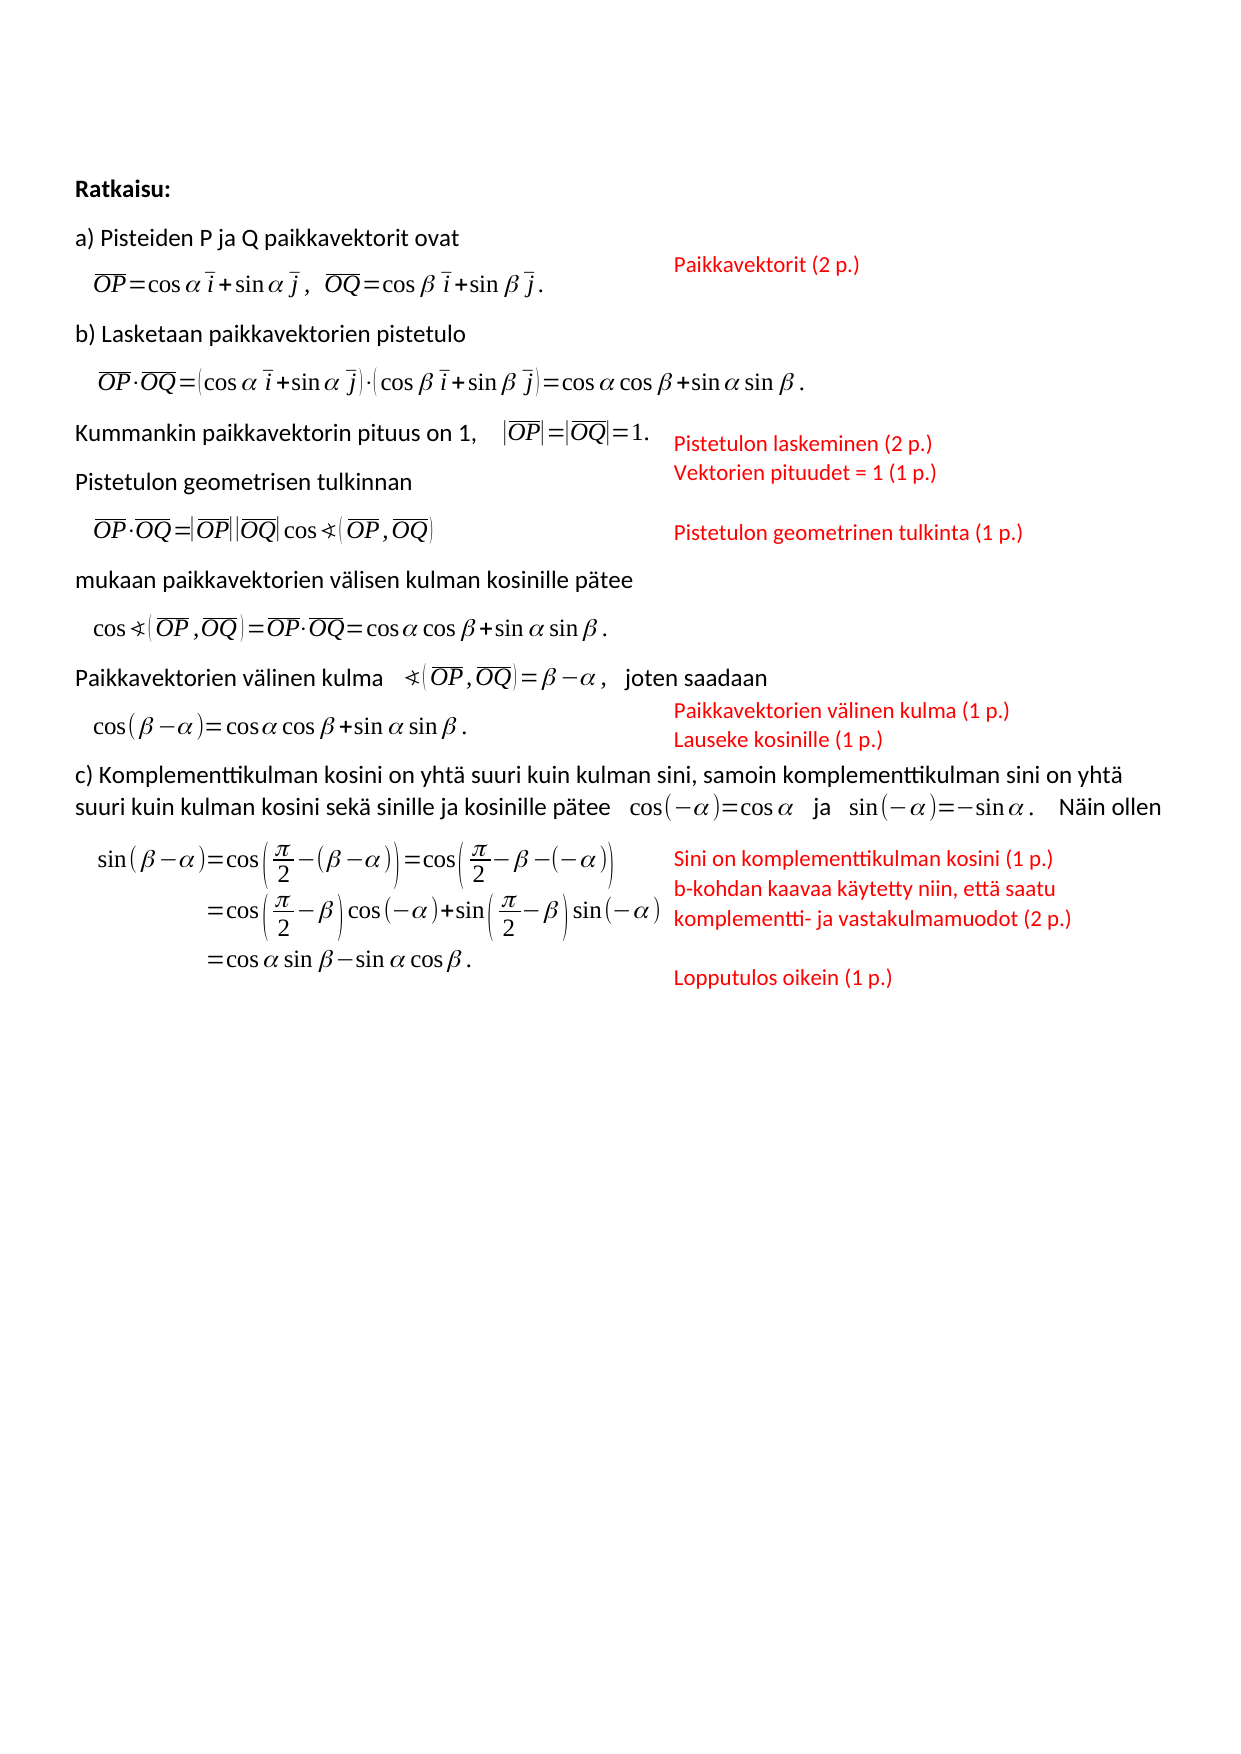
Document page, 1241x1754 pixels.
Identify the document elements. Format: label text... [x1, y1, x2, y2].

text Pistetulon geometrisen tulkinnan [75, 466, 1165, 496]
text a) Pisteiden P ja Q paikkavektorit ovat [75, 222, 1165, 252]
text b) Lasketaan paikkavektorien pistetulo [75, 318, 1165, 348]
text mukaan paikkavektorien välisen kulman kosinille pätee [75, 564, 1165, 594]
text c) Komplementtikulman kosini on yhtä suuri kuin kulman sini, samoin komplementtikulman sini on yhtä suuri kuin kulman kosini sekä sinille ja kosinille päteeja Näin ollen [75, 759, 1165, 822]
text Kummankin paikkavektorin pituus on 1, [75, 417, 1165, 447]
text Paikkavektorien välinen kulmajoten saadaan [75, 662, 1165, 692]
text Ratkaisu: [75, 173, 1165, 203]
